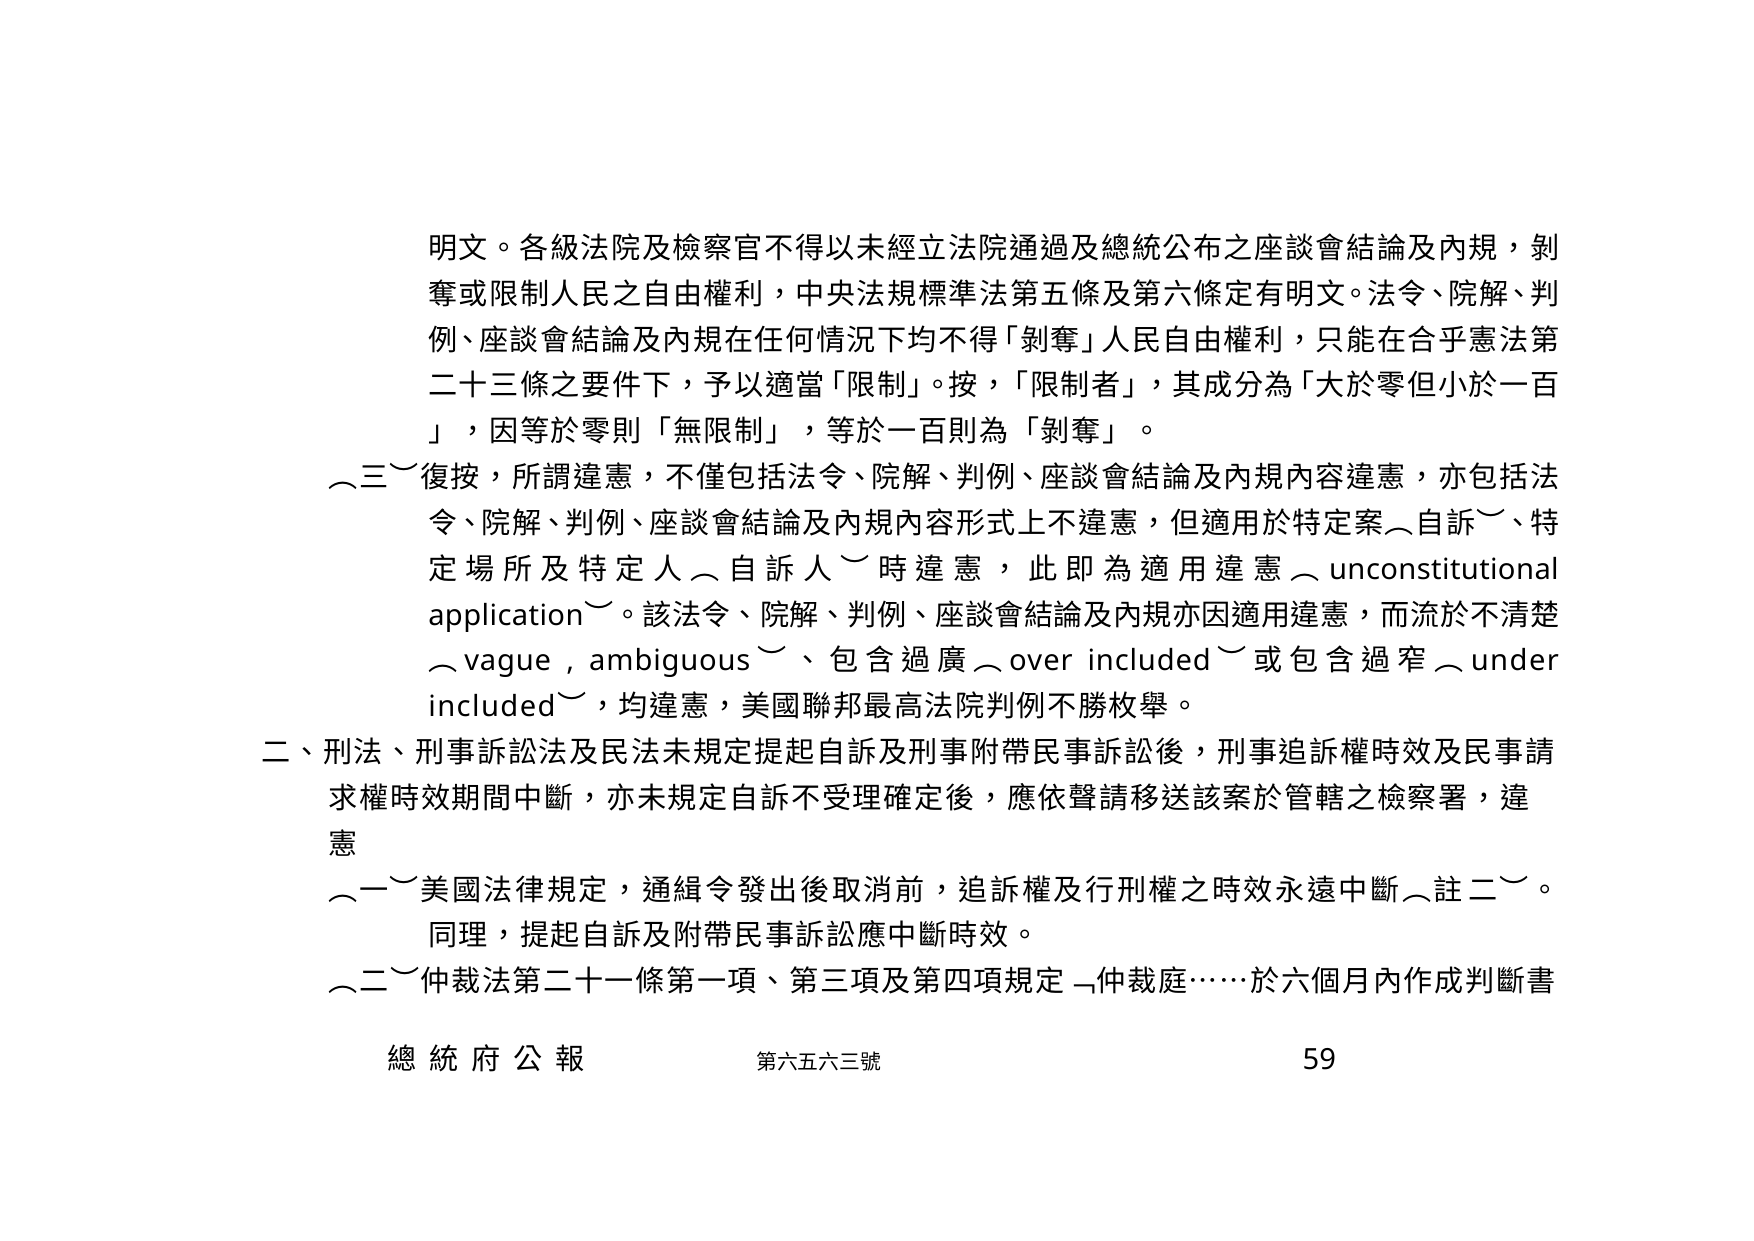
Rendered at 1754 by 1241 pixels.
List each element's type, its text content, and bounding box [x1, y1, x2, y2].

text ︵一︶美國法律規定，通緝令發出後取消前，追訴權及行刑權之時效永遠中斷︵註二︶。同理，提起自訴及附帶民事訴訟應中斷時效。 [328, 863, 1559, 955]
text 二、刑法、刑事訴訟法及民法未規定提起自訴及刑事附帶民事訴訟後，刑事追訴權時效及民事請求權時效期間中斷，亦未規定自訴不受理確定後，應依聲請移送該案於管轄之檢察署，違憲 [262, 726, 1559, 863]
text ︵三︶復按，所謂違憲，不僅包括法令、院解、判例、座談會結論及內規內容違憲，亦包括法令、院解、判例、座談會結論及內規內容形式上不違憲，但適用於特定案︵自訴︶、特定場所及特定人︵自訴人︶時違憲，此即為適用違憲︵unconstitutional application︶。該法令、院解、判例、座談會結論及內規亦因適用違憲，而流於不清楚︵vague , ambiguous︶、包含過廣︵over included︶或包含過窄︵under included︶，均違憲，美國聯邦最高法院判例不勝枚舉。 [328, 451, 1559, 726]
text 明文。各級法院及檢察官不得以未經立法院通過及總統公布之座談會結論及內規，剝奪或限制人民之自由權利，中央法規標準法第五條及第六條定有明文。法令、院解、判例、座談會結論及內規在任何情況下均不得「剝奪」人民自由權利，只能在合乎憲法第二十三條之要件下，予以適當「限制」。按，「限制者」，其成分為「大於零但小於一百」，因等於零則「無限制」，等於一百則為「剝奪」。 [328, 222, 1559, 451]
text ︵二︶仲裁法第二十一條第一項、第三項及第四項規定﹁仲裁庭……於六個月內作成判斷書；必要時得延長三個月。﹂﹁仲裁庭逾第一項期間未作成判斷書者，除強制仲裁事件外，當事人得逕行起訴或聲請續行訴訟。﹂﹁前項逕行起訴之情形，不適用民法第一百三十三條之規定。﹂此規定給予當事人在仲裁庭六個月內或九個月內不作成仲裁判斷書時，逕行起訴，而不受民法第一百三十三條﹁不中斷﹂之影響，亦即當事人之民事請求權時效自提付仲裁之日中斷，不因九個月後逕行起訴而視為不中斷。同理，民法、刑法及刑事訴訟法應規定： [328, 955, 1559, 1001]
